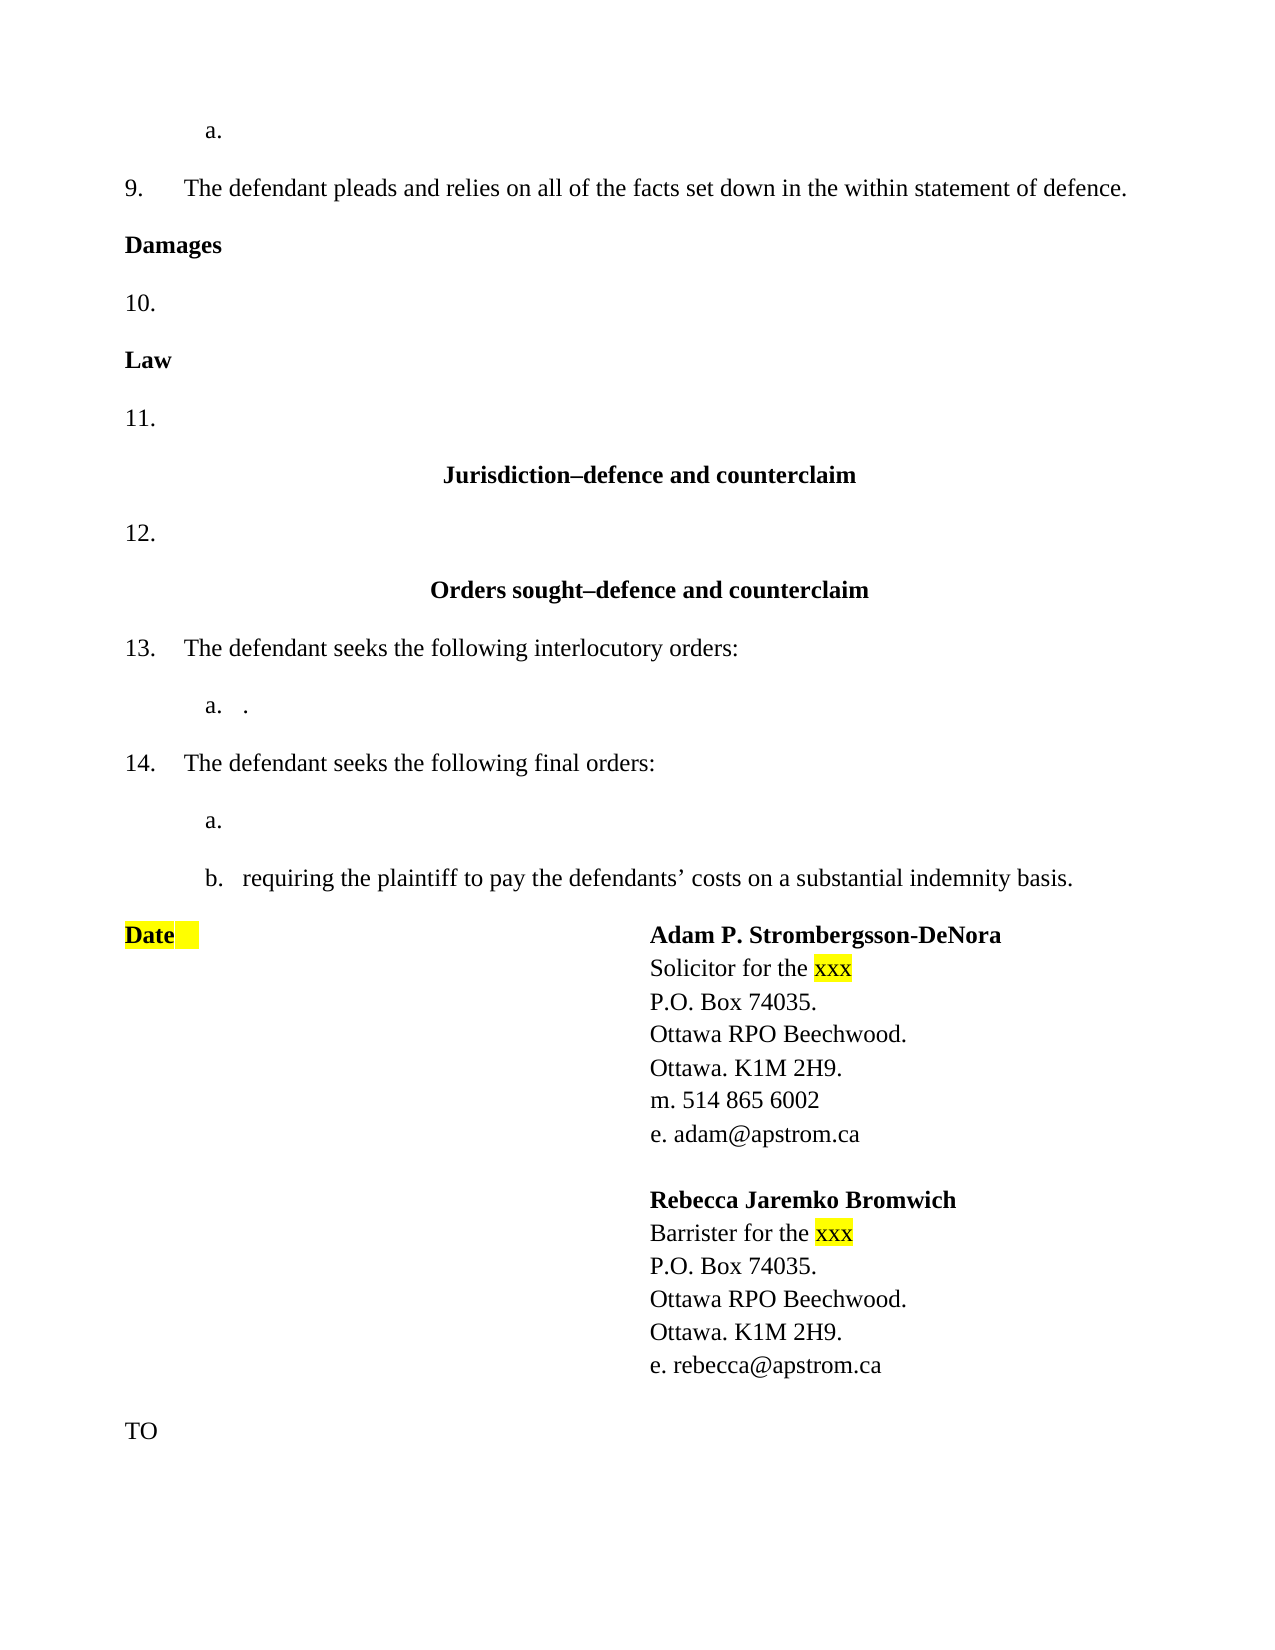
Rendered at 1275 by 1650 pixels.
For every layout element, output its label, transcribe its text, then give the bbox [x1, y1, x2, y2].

text Ottawa RPO Beechwood. [124, 1284, 1174, 1312]
text Law [124, 346, 1174, 374]
list requiring the plaintiff to pay the defendants’ costs on a substantial indemnity basis. [205, 863, 1174, 892]
list The defendant pleads and relies on all of the facts set down in the within statement of defence. [124, 173, 1174, 202]
text Barrister for the xxx [124, 1218, 1174, 1246]
text Ottawa. K1M 2H9. [124, 1053, 1174, 1081]
text Rebecca Jaremko Bromwich [124, 1185, 1174, 1213]
text m. 514 865 6002 [650, 1086, 1174, 1114]
text Damages [124, 231, 1174, 259]
text Orders sought–defence and counterclaim [124, 576, 1174, 604]
list The defendant seeks the following interlocutory orders: [124, 633, 1174, 662]
text e. rebecca@apstrom.ca [124, 1350, 1174, 1378]
text e. adam@apstrom.ca [650, 1119, 1174, 1147]
text Jurisdiction–defence and counterclaim [124, 461, 1174, 489]
text Date Adam P. Strombergsson-DeNora [124, 921, 1174, 949]
list . [205, 691, 1174, 719]
text Solicitor for the xxx [124, 953, 1174, 982]
list The defendant seeks the following final orders: [124, 748, 1174, 777]
text Ottawa. K1M 2H9. [124, 1317, 1174, 1346]
text P.O. Box 74035. [124, 1251, 1174, 1279]
text P.O. Box 74035. [124, 987, 1174, 1015]
text Ottawa RPO Beechwood. [124, 1019, 1174, 1048]
text TO [124, 1416, 1174, 1444]
